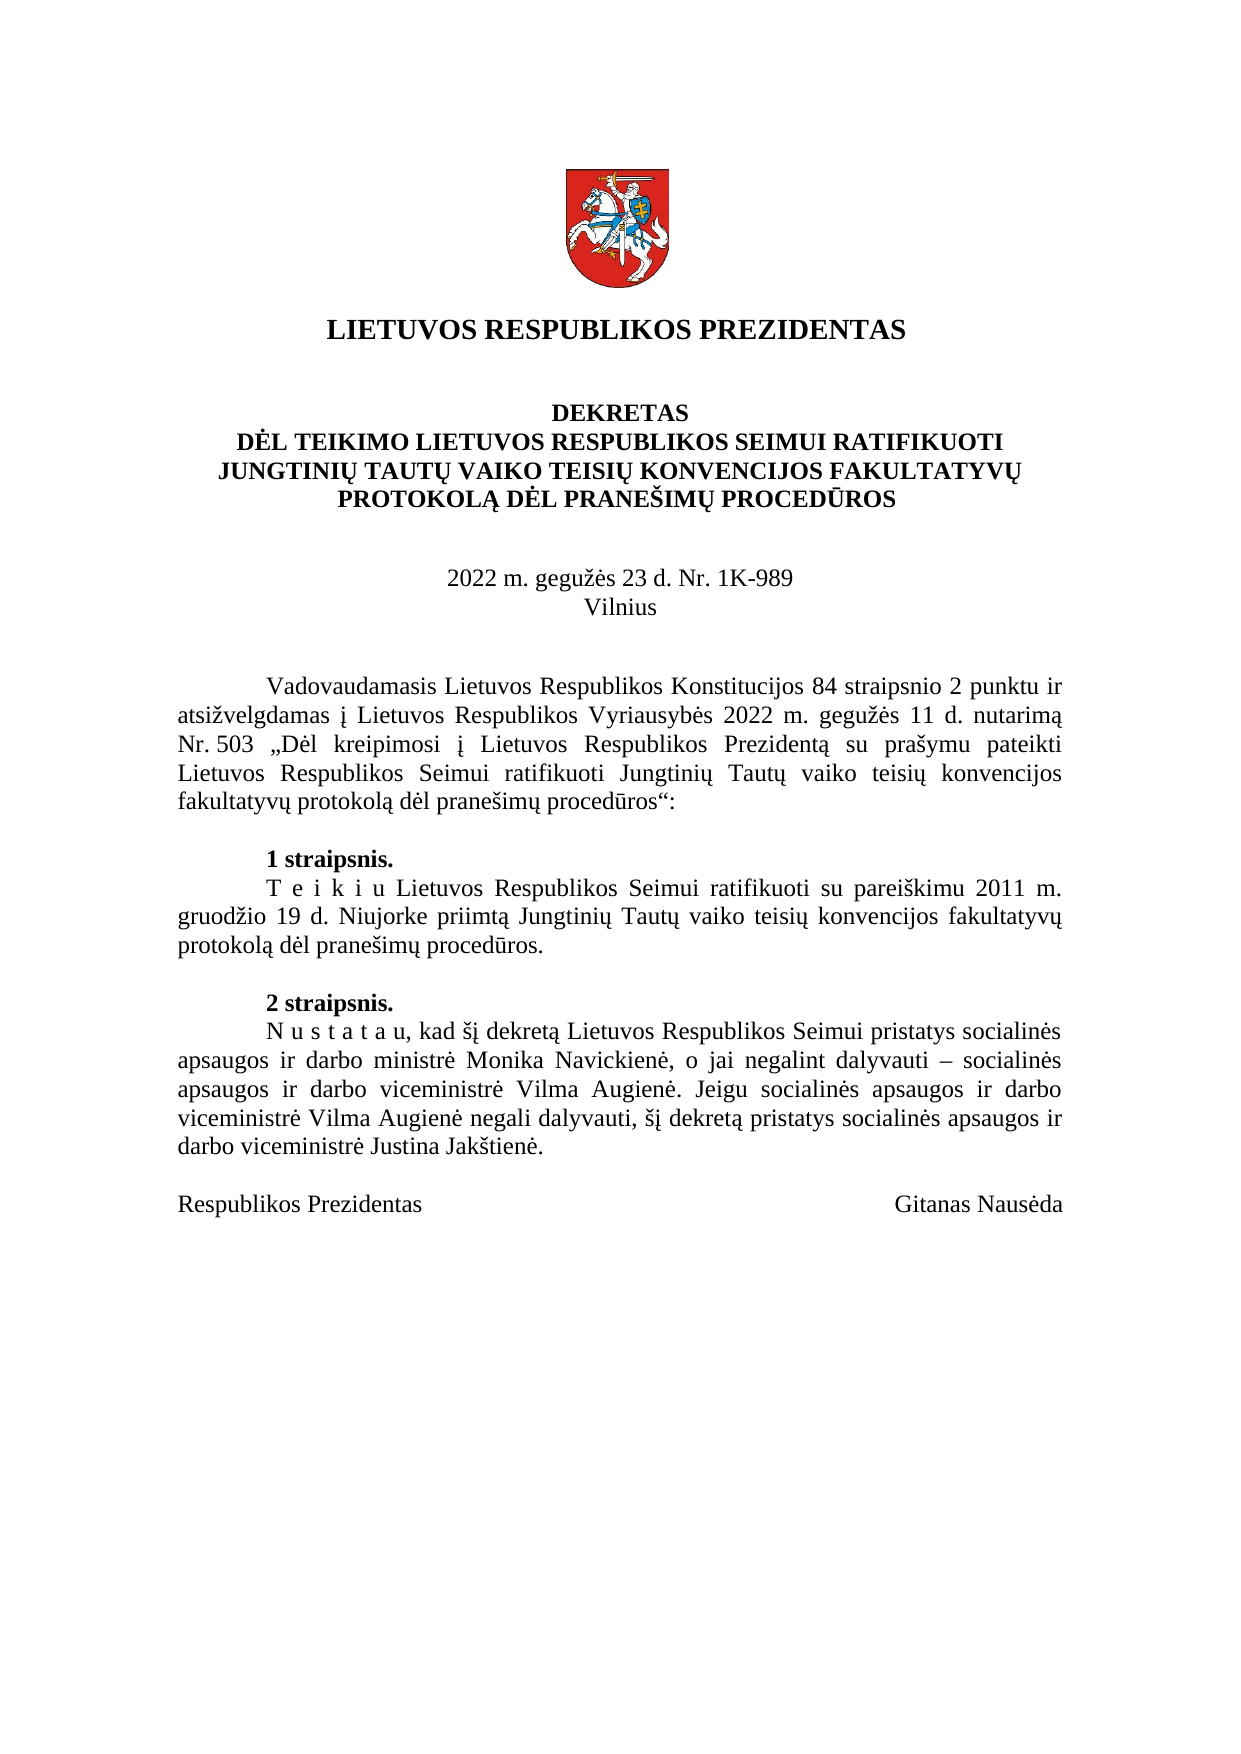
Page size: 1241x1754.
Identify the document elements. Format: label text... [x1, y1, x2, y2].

text 1 straipsnis. [177, 844, 1063, 873]
text Dėl TEIKIMO LIETUVOS RESPUBLIKOS SEIMUI RATIFIKUOTI JUNGTINIŲ TAUTŲ VAIKO TEISIŲ KONVENCIJOS FAKULTATYVŲ PROTOKOLĄ DĖL PRANEŠIMŲ PROCEDŪROS [177, 427, 1063, 513]
text Vilnius [177, 592, 1063, 621]
text 2 straipsnis. [177, 988, 1063, 1016]
text Respublikos Prezidentas Gitanas Nausėda [177, 1189, 1063, 1218]
text Vadovaudamasis Lietuvos Respublikos Konstitucijos 84 straipsnio 2 punktu ir atsižvelgdamas į Lietuvos Respublikos Vyriausybės 2022 m. gegužės 11 d. nutarimą Nr. 503 „Dėl kreipimosi į Lietuvos Respublikos Prezidentą su prašymu pateikti Lietuvos Respublikos Seimui ratifikuoti Jungtinių Tautų vaiko teisių konvencijos fakultatyvų protokolą dėl pranešimų procedūros“: [177, 671, 1063, 815]
text T e i k i u Lietuvos Respublikos Seimui ratifikuoti su pareiškimu 2011 m. gruodžio 19 d. Niujorke priimtą Jungtinių Tautų vaiko teisių konvencijos fakultatyvų protokolą dėl pranešimų procedūros. [177, 873, 1063, 959]
text 2022 m. gegužės 23 d. Nr. 1K-989 [177, 563, 1063, 592]
text N u s t a t a u, kad šį dekretą Lietuvos Respublikos Seimui pristatys socialinės apsaugos ir darbo ministrė Monika Navickienė, o jai negalint dalyvauti – socialinės apsaugos ir darbo viceministrė Vilma Augienė. Jeigu socialinės apsaugos ir darbo viceministrė Vilma Augienė negali dalyvauti, šį dekretą pristatys socialinės apsaugos ir darbo viceministrė Justina Jakštienė. [177, 1016, 1063, 1160]
text DEKRETAS [177, 398, 1063, 427]
text LIETUVOS RESPUBLIKOS PREZIDENTAS [177, 312, 1063, 346]
